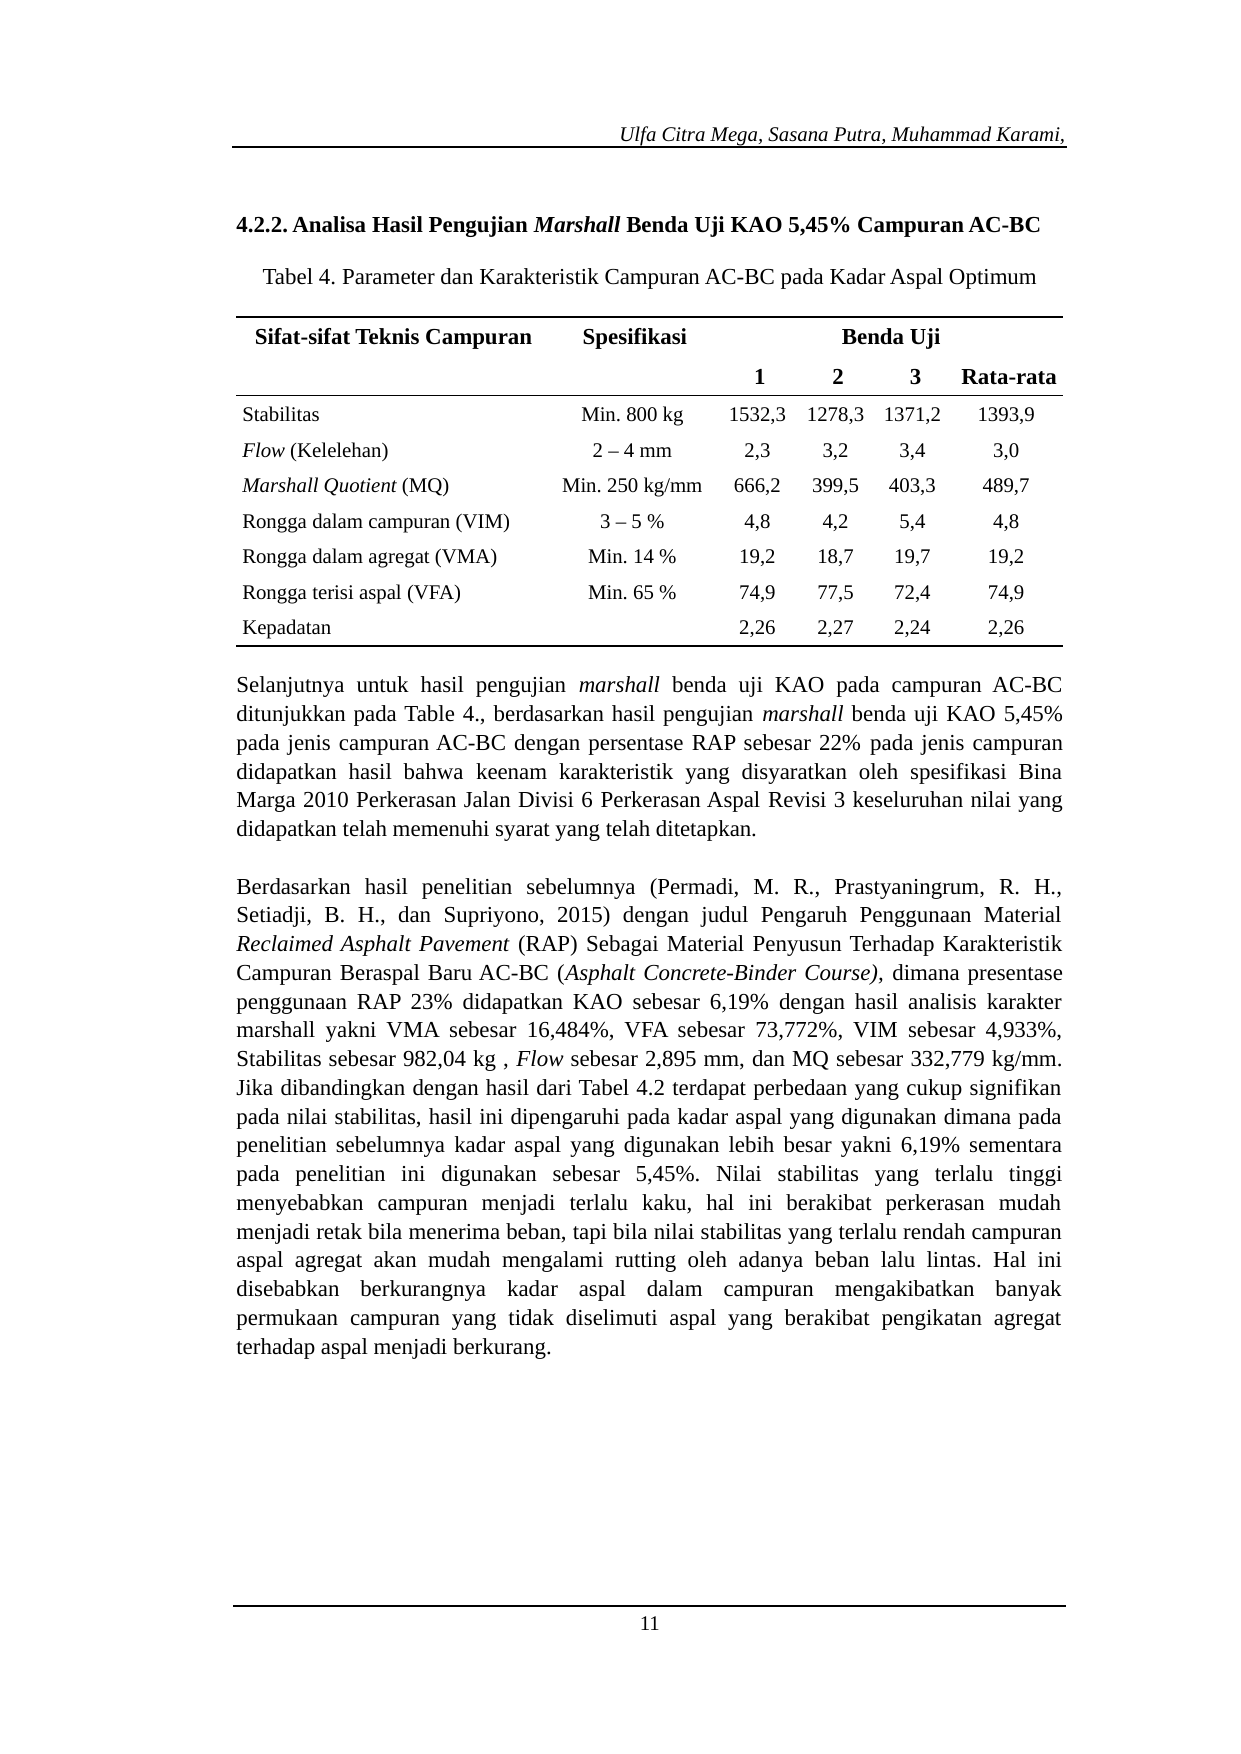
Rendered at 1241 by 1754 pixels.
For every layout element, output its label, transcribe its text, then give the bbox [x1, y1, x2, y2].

table_cell 403,3 [875, 468, 955, 503]
table_cell 72,4 [875, 574, 955, 609]
table_cell 77,5 [800, 574, 875, 609]
text Berdasarkan hasil penelitian sebelumnya (Permadi, M. R., Prastyaningrum, R. H., Setiadji, B. H., dan Supriyono, 2015) dengan judul Pengaruh Penggunaan Material Reclaimed Asphalt Pavement (RAP) Sebagai Material Penyusun Terhadap Karakteristik Campuran Beraspal Baru AC-BC (Asphalt Concrete-Binder Course), dimana presentase penggunaan RAP 23% didapatkan KAO sebesar 6,19% dengan hasil analisis karakter marshall yakni VMA sebesar 16,484%, VFA sebesar 73,772%, VIM sebesar 4,933%, Stabilitas sebesar 982,04 kg , Flow sebesar 2,895 mm, dan MQ sebesar 332,779 kg/mm. Jika dibandingkan dengan hasil dari Tabel 4.2 terdapat perbedaan yang cukup signifikan pada nilai stabilitas, hasil ini dipengaruhi pada kadar aspal yang digunakan dimana pada penelitian sebelumnya kadar aspal yang digunakan lebih besar yakni 6,19% sementara pada penelitian ini digunakan sebesar 5,45%. Nilai stabilitas yang terlalu tinggi menyebabkan campuran menjadi terlalu kaku, hal ini berakibat perkerasan mudah menjadi retak bila menerima beban, tapi bila nilai stabilitas yang terlalu rendah campuran aspal agregat akan mudah mengalami rutting oleh adanya beban lalu lintas. Hal ini disebabkan berkurangnya kadar aspal dalam campuran mengakibatkan banyak permukaan campuran yang tidak diselimuti aspal yang berakibat pengikatan agregat terhadap aspal menjadi berkurang. [236, 854, 1063, 1359]
table_cell 3,2 [800, 432, 875, 467]
table_cell 19,2 [719, 539, 800, 574]
table_header Spesifikasi [550, 318, 719, 395]
table_cell 1278,3 [800, 396, 875, 432]
table_cell Min. 800 kg [550, 396, 719, 432]
table_cell 3,0 [955, 432, 1063, 467]
table_cell 3,4 [875, 432, 955, 467]
table_cell Rata-rata [955, 356, 1063, 395]
table_cell 5,4 [875, 503, 955, 538]
table_cell 4,8 [955, 503, 1063, 538]
table_cell 19,2 [955, 539, 1063, 574]
table_cell 2,27 [800, 610, 875, 645]
table_cell 666,2 [719, 468, 800, 503]
table_cell Min. 14 % [550, 539, 719, 574]
table_header Sifat-sifat Teknis Campuran [236, 318, 550, 395]
table_cell 2,26 [719, 610, 800, 645]
table_cell 399,5 [800, 468, 875, 503]
table_cell 19,7 [875, 539, 955, 574]
table_cell Rongga dalam campuran (VIM) [236, 503, 550, 538]
text 4.2.2. Analisa Hasil Pengujian Marshall Benda Uji KAO 5,45% Campuran AC-BC [236, 209, 1063, 238]
text Tabel 4. Parameter dan Karakteristik Campuran AC-BC pada Kadar Aspal Optimum [236, 263, 1063, 289]
table_cell 489,7 [955, 468, 1063, 503]
table_cell Kepadatan [236, 610, 550, 645]
table_cell 74,9 [955, 574, 1063, 609]
table_cell 4,8 [719, 503, 800, 538]
table_cell [550, 610, 719, 645]
table_cell Rongga terisi aspal (VFA) [236, 574, 550, 609]
table_cell 1371,2 [875, 396, 955, 432]
table_header Benda Uji [719, 318, 1063, 356]
table_cell Marshall Quotient (MQ) [236, 468, 550, 503]
table_cell 2,26 [955, 610, 1063, 645]
table_cell 2 – 4 mm [550, 432, 719, 467]
table_cell Min. 65 % [550, 574, 719, 609]
table_cell 3 – 5 % [550, 503, 719, 538]
text Selanjutnya untuk hasil pengujian marshall benda uji KAO pada campuran AC-BC ditunjukkan pada Table 4., berdasarkan hasil pengujian marshall benda uji KAO 5,45% pada jenis campuran AC-BC dengan persentase RAP sebesar 22% pada jenis campuran didapatkan hasil bahwa keenam karakteristik yang disyaratkan oleh spesifikasi Bina Marga 2010 Perkerasan Jalan Divisi 6 Perkerasan Aspal Revisi 3 keseluruhan nilai yang didapatkan telah memenuhi syarat yang telah ditetapkan. [236, 647, 1063, 842]
table_cell 18,7 [800, 539, 875, 574]
table_cell 1393,9 [955, 396, 1063, 432]
table_cell 2 [800, 356, 875, 395]
table_cell 2,24 [875, 610, 955, 645]
table_cell Flow (Kelelehan) [236, 432, 550, 467]
table_cell 1 [719, 356, 800, 395]
table_cell Min. 250 kg/mm [550, 468, 719, 503]
table_cell 2,3 [719, 432, 800, 467]
table_cell Stabilitas [236, 396, 550, 432]
table_cell 4,2 [800, 503, 875, 538]
table_cell 3 [875, 356, 955, 395]
table_cell 1532,3 [719, 396, 800, 432]
table_cell Rongga dalam agregat (VMA) [236, 539, 550, 574]
table_cell 74,9 [719, 574, 800, 609]
